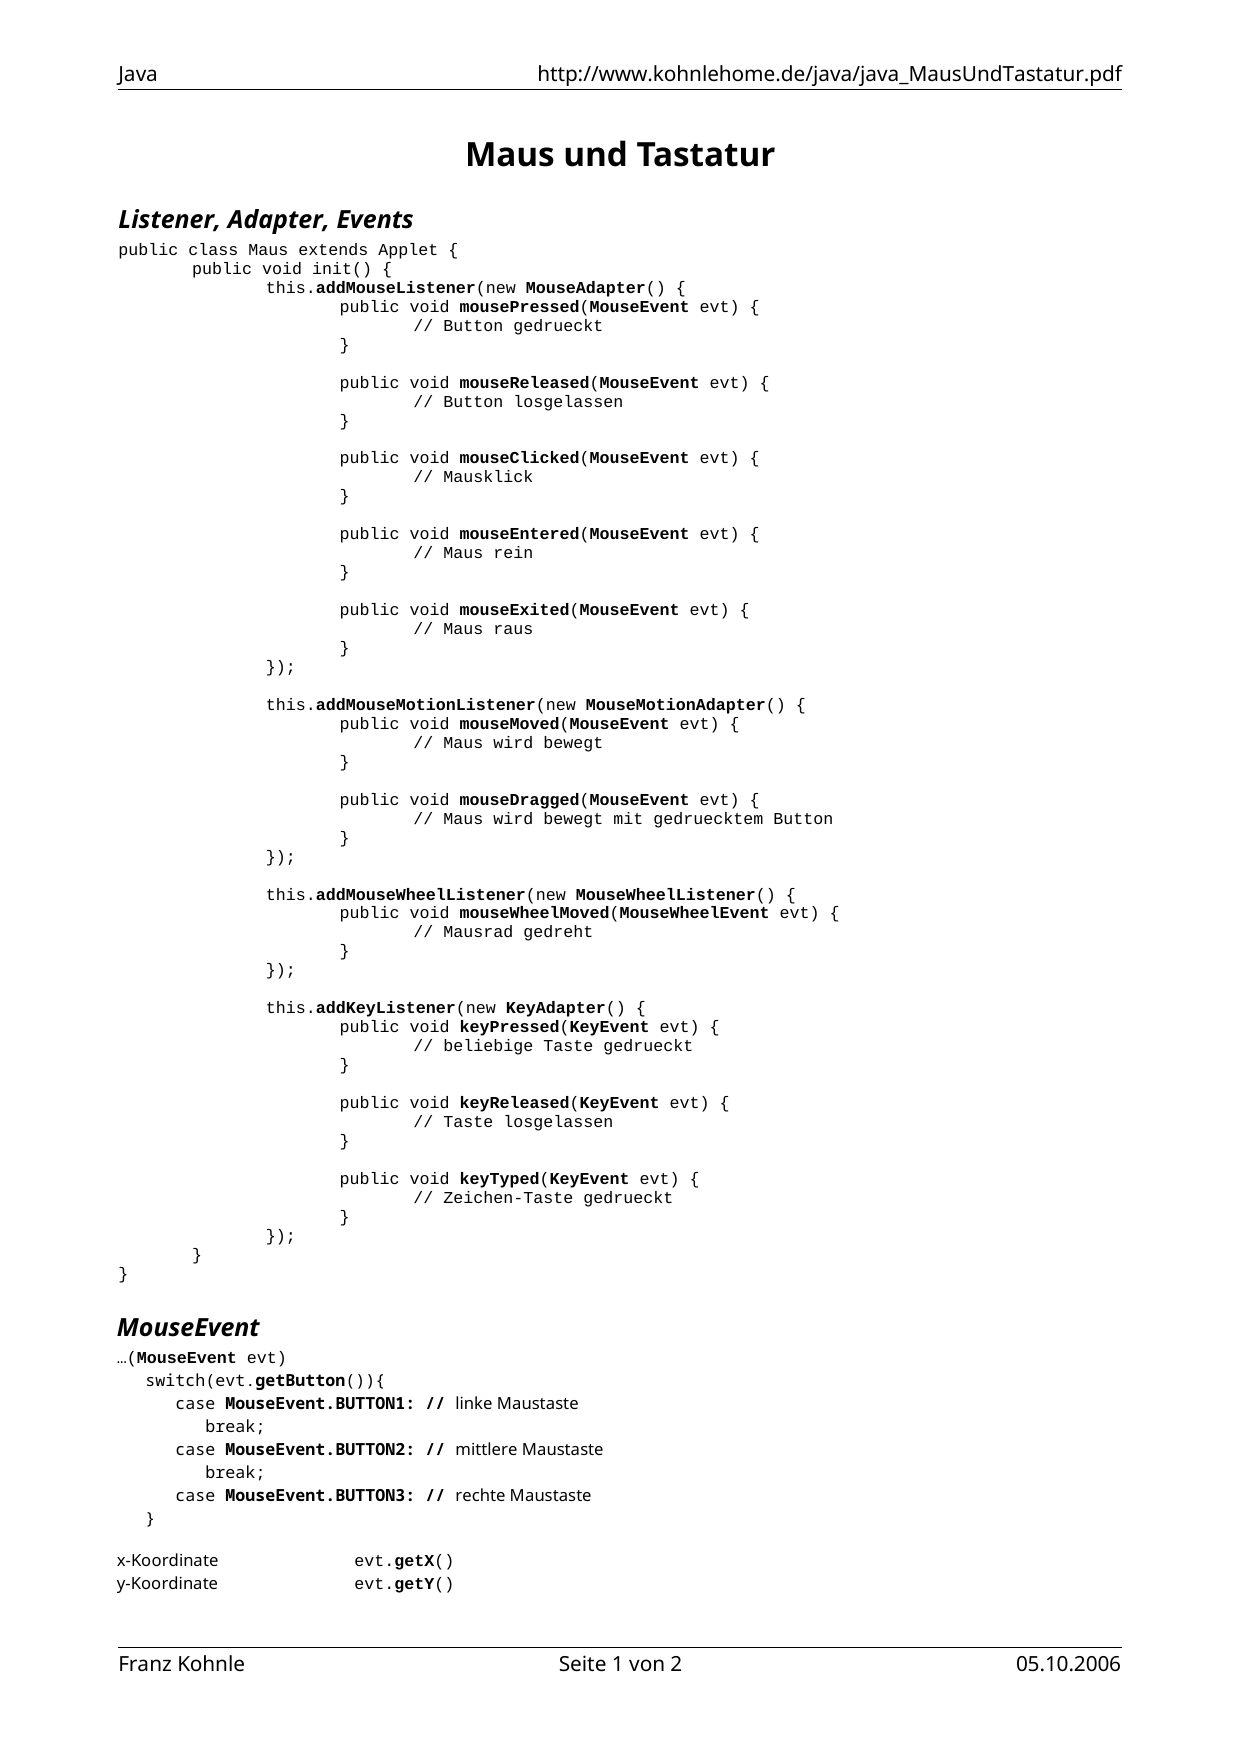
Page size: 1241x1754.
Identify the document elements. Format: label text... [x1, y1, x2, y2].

text public void mouseDragged(MouseEvent evt) { [118, 791, 1122, 810]
subtitle MouseEvent [117, 1309, 620, 1343]
text this.addKeyListener(new KeyAdapter() { [118, 1000, 1122, 1019]
text // Maus wird bewegt mit gedruecktem Button [118, 810, 1122, 829]
text } [118, 1246, 1122, 1265]
text // Button gedrueckt [118, 317, 1122, 336]
text public void mousePressed(MouseEvent evt) { [118, 298, 1122, 317]
text public void keyTyped(KeyEvent evt) { [118, 1170, 1122, 1189]
text } [118, 488, 1122, 507]
text break; [145, 1460, 620, 1483]
text public void mouseEntered(MouseEvent evt) { [118, 526, 1122, 545]
text this.addMouseMotionListener(new MouseMotionAdapter() { [118, 696, 1122, 715]
subtitle Listener, Adapter, Events [118, 201, 1122, 235]
text public void mouseClicked(MouseEvent evt) { [118, 450, 1122, 469]
text } [118, 829, 1122, 848]
text y-Koordinate evt.getY() [117, 1571, 620, 1594]
text } [118, 1265, 1122, 1284]
text }); [118, 1227, 1122, 1246]
text } [118, 753, 1122, 772]
text } [118, 639, 1122, 658]
text // Mausrad gedreht [118, 924, 1122, 943]
text public void keyPressed(KeyEvent evt) { [118, 1019, 1122, 1038]
text } [118, 564, 1122, 583]
text x-Koordinate evt.getX() [117, 1548, 620, 1571]
text case MouseEvent.BUTTON2: // mittlere Maustaste [145, 1437, 620, 1460]
text } [118, 412, 1122, 431]
text } [118, 1057, 1122, 1076]
text public void init() { [118, 260, 1122, 279]
title Maus und Tastatur [118, 131, 1122, 176]
text …(MouseEvent evt) [117, 1349, 620, 1368]
text }); [118, 658, 1122, 677]
text case MouseEvent.BUTTON3: // rechte Maustaste [145, 1483, 620, 1506]
text public void keyReleased(KeyEvent evt) { [118, 1094, 1122, 1113]
text public void mouseExited(MouseEvent evt) { [118, 602, 1122, 621]
text // Maus rein [118, 545, 1122, 564]
text // Mausklick [118, 469, 1122, 488]
text // Button losgelassen [118, 393, 1122, 412]
text }); [118, 848, 1122, 867]
text this.addMouseWheelListener(new MouseWheelListener() { [118, 886, 1122, 905]
text this.addMouseListener(new MouseAdapter() { [118, 279, 1122, 298]
text break; [145, 1414, 620, 1437]
text // Maus raus [118, 621, 1122, 639]
text }); [118, 962, 1122, 981]
text } [118, 1208, 1122, 1227]
text // Maus wird bewegt [118, 734, 1122, 753]
text public class Maus extends Applet { [118, 241, 1122, 260]
text // Taste losgelassen [118, 1113, 1122, 1132]
text switch(evt.getButton()){ [145, 1368, 620, 1391]
text public void mouseReleased(MouseEvent evt) { [118, 374, 1122, 393]
text // beliebige Taste gedrueckt [118, 1038, 1122, 1057]
text } [145, 1506, 620, 1529]
text } [118, 336, 1122, 355]
text } [118, 943, 1122, 962]
text } [118, 1132, 1122, 1151]
text public void mouseWheelMoved(MouseWheelEvent evt) { [118, 905, 1122, 924]
text case MouseEvent.BUTTON1: // linke Maustaste [145, 1391, 620, 1414]
text // Zeichen-Taste gedrueckt [118, 1189, 1122, 1208]
text public void mouseMoved(MouseEvent evt) { [118, 715, 1122, 734]
